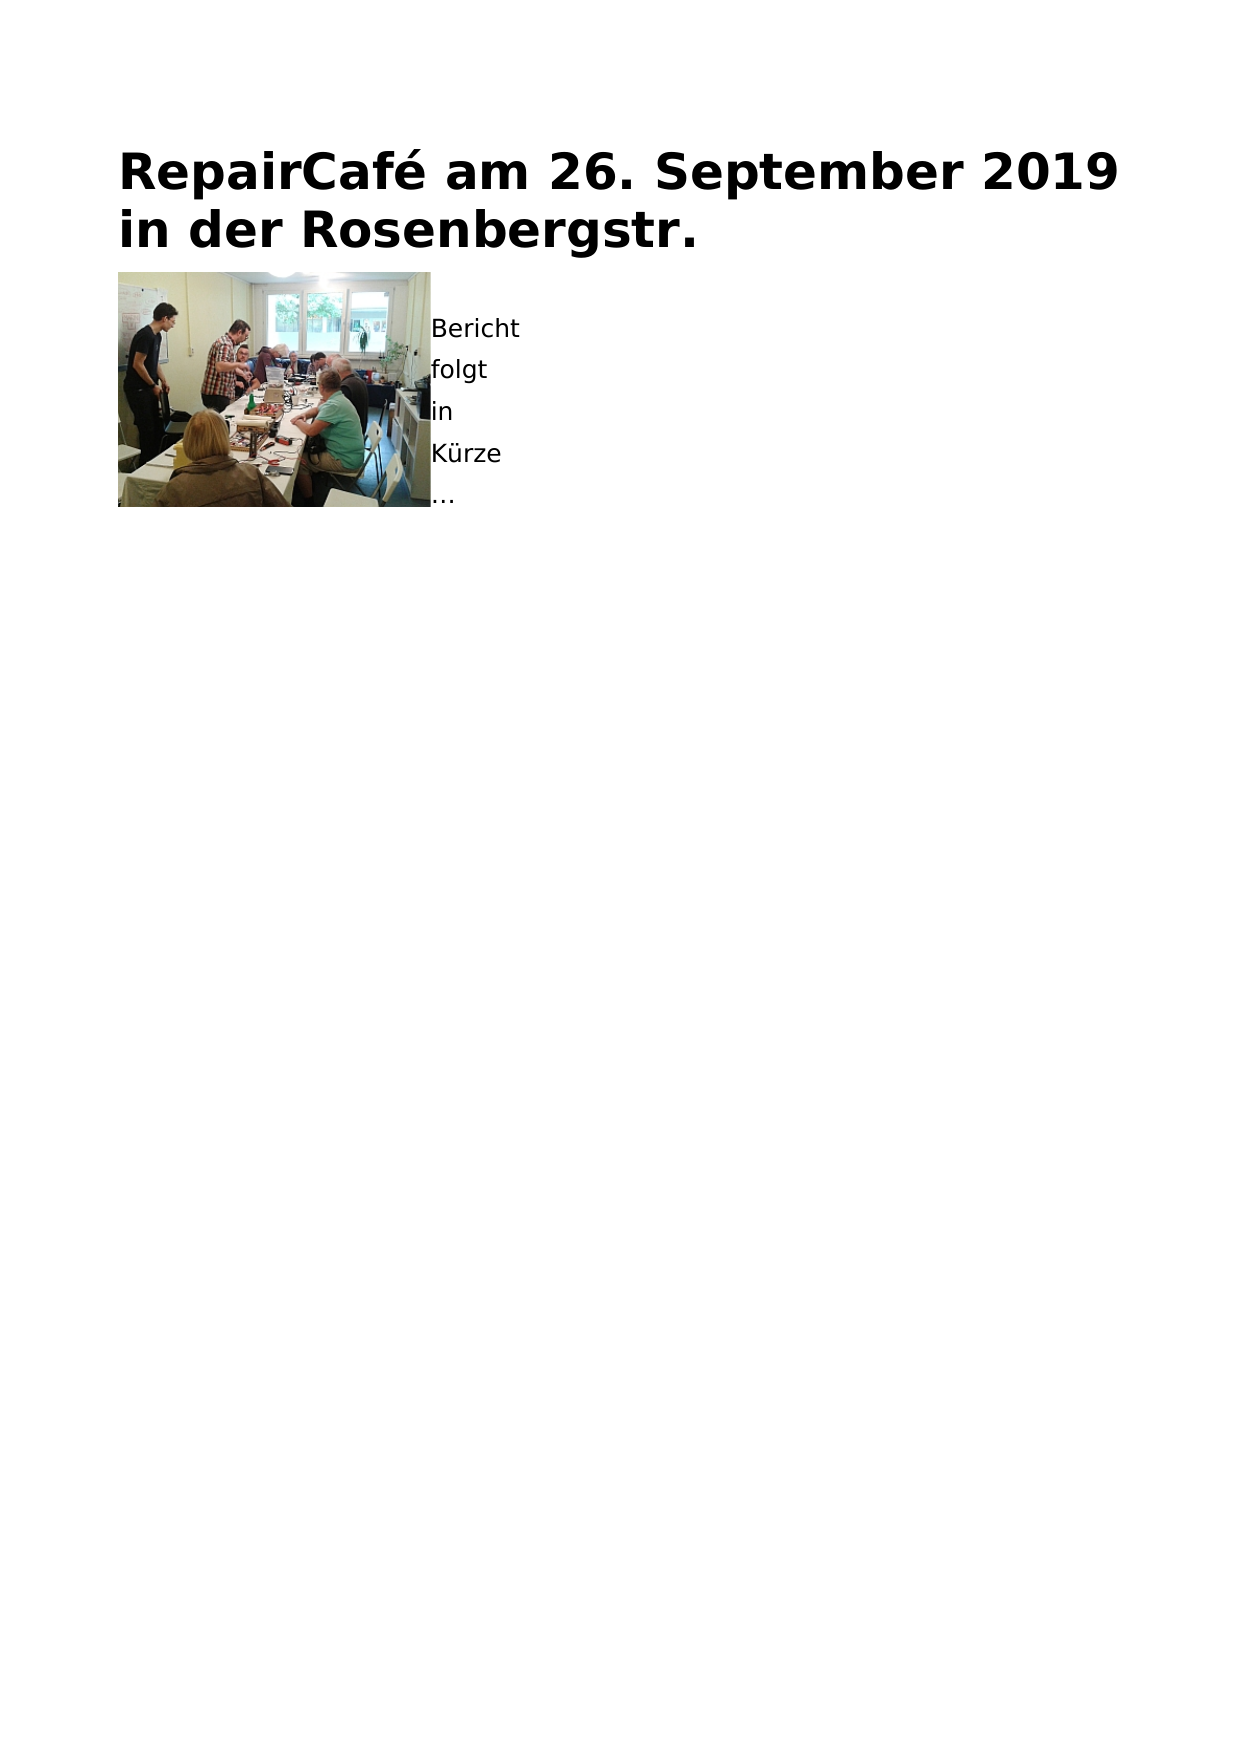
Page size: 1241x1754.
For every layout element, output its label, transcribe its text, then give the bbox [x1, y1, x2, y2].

text in [431, 397, 1122, 426]
subtitle RepairCafé am 26. September 2019 in der Rosenbergstr. [118, 143, 1122, 259]
picture [118, 272, 431, 507]
text Bericht [431, 314, 1122, 343]
text Kürze [431, 439, 1122, 468]
text … [118, 480, 1122, 509]
text folgt [431, 355, 1122, 384]
